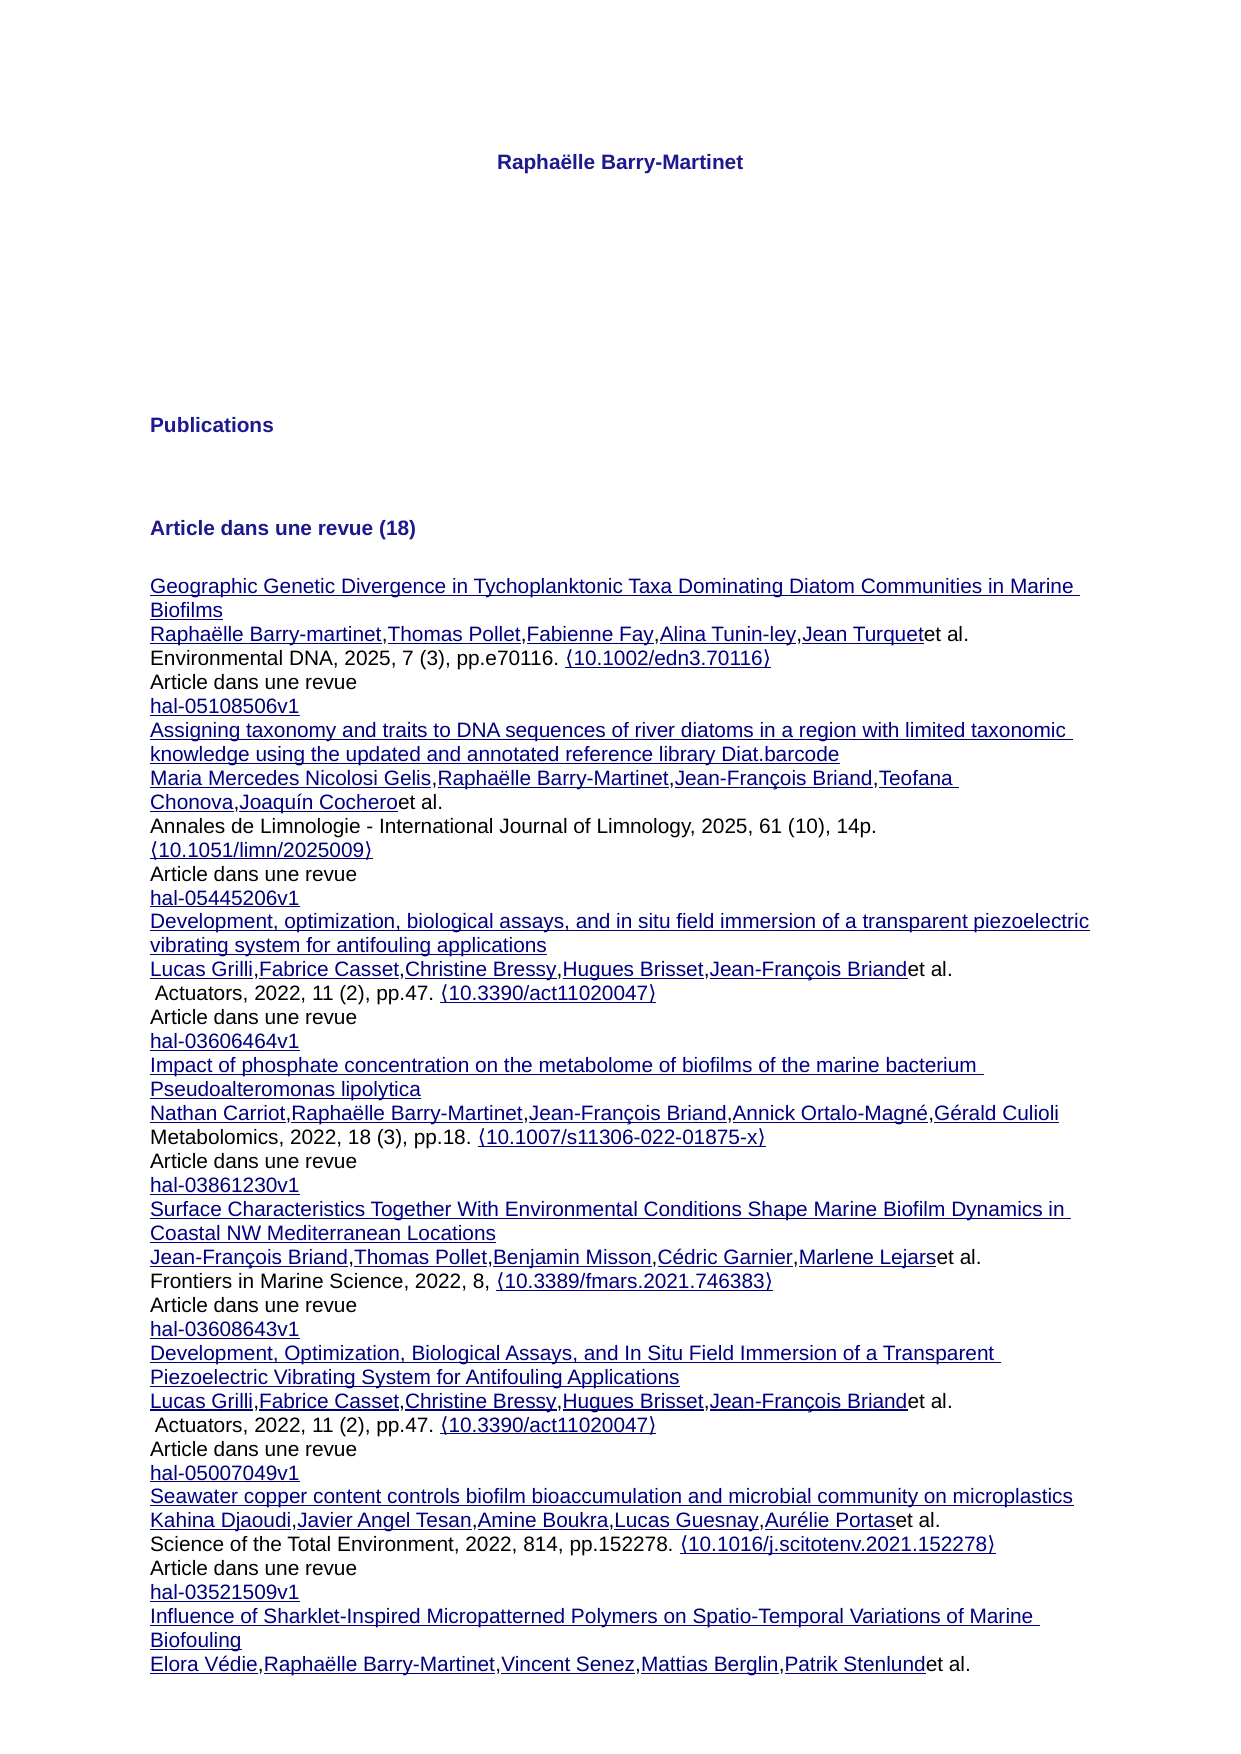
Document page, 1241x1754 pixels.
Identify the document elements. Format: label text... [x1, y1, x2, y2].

table_cell Assigning taxonomy and traits to DNA sequences of river diatoms in a region with limited taxonomic knowledge using the updated and annotated reference library Diat.barcode Maria Mercedes Nicolosi Gelis,Raphaëlle Barry-Martinet,Jean-François Briand,Teofana Chonova,Joaquín Cocheroet al. Annales de Limnologie - International Journal of Limnology, 2025, 61 (10), 14p. ⟨10.1051/limn/2025009⟩ Article dans une revue hal-05445206v1 [150, 718, 1090, 909]
table_cell Surface Characteristics Together With Environmental Conditions Shape Marine Biofilm Dynamics in Coastal NW Mediterranean Locations Jean-François Briand,Thomas Pollet,Benjamin Misson,Cédric Garnier,Marlene Lejarset al. Frontiers in Marine Science, 2022, 8, ⟨10.3389/fmars.2021.746383⟩ Article dans une revue hal-03608643v1 [150, 1197, 1090, 1341]
table_cell Seawater copper content controls biofilm bioaccumulation and microbial community on microplastics Kahina Djaoudi,Javier Angel Tesan,Amine Boukra,Lucas Guesnay,Aurélie Portaset al. Science of the Total Environment, 2022, 814, pp.152278. ⟨10.1016/j.scitotenv.2021.152278⟩ Article dans une revue hal-03521509v1 [150, 1484, 1090, 1604]
table_cell vibrating system for antifouling applications Lucas Grilli,Fabrice Casset,Christine Bressy,Hugues Brisset,Jean-François Briandet al. Actuators, 2022, 11 (2), pp.47. ⟨10.3390/act11020047⟩ Article dans une revue hal-03606464v1 [150, 931, 1090, 1053]
table_cell Development, Optimization, Biological Assays, and In Situ Field Immersion of a Transparent Piezoelectric Vibrating System for Antifouling Applications Lucas Grilli,Fabrice Casset,Christine Bressy,Hugues Brisset,Jean-François Briandet al. Actuators, 2022, 11 (2), pp.47. ⟨10.3390/act11020047⟩ Article dans une revue hal-05007049v1 [150, 1341, 1090, 1484]
subtitle Raphaëlle Barry-Martinet [150, 150, 1090, 174]
table_cell Impact of phosphate concentration on the metabolome of biofilms of the marine bacterium Pseudoalteromonas lipolytica Nathan Carriot,Raphaëlle Barry-Martinet,Jean-François Briand,Annick Ortalo-Magné,Gérald Culioli Metabolomics, 2022, 18 (3), pp.18. ⟨10.1007/s11306-022-01875-x⟩ Article dans une revue hal-03861230v1 [150, 1053, 1090, 1197]
table_cell Development, optimization, biological assays, and in situ field immersion of a transparent piezoelectric [150, 909, 1090, 930]
subtitle Publications [150, 412, 1090, 436]
subtitle Article dans une revue (18) [150, 516, 1090, 539]
table_cell Influence of Sharklet‐Inspired Micropatterned Polymers on Spatio‐Temporal Variations of Marine Biofouling Elora Védie,Raphaëlle Barry‐Martinet,Vincent Senez,Mattias Berglin,Patrik Stenlundet al. [150, 1604, 1090, 1676]
table_header Geographic Genetic Divergence in Tychoplanktonic Taxa Dominating Diatom Communities in Marine Biofilms Raphaëlle Barry‐martinet,Thomas Pollet,Fabienne Fay,Alina Tunin‐ley,Jean Turquetet al. Environmental DNA, 2025, 7 (3), pp.e70116. ⟨10.1002/edn3.70116⟩ Article dans une revue hal-05108506v1 [150, 574, 1090, 718]
